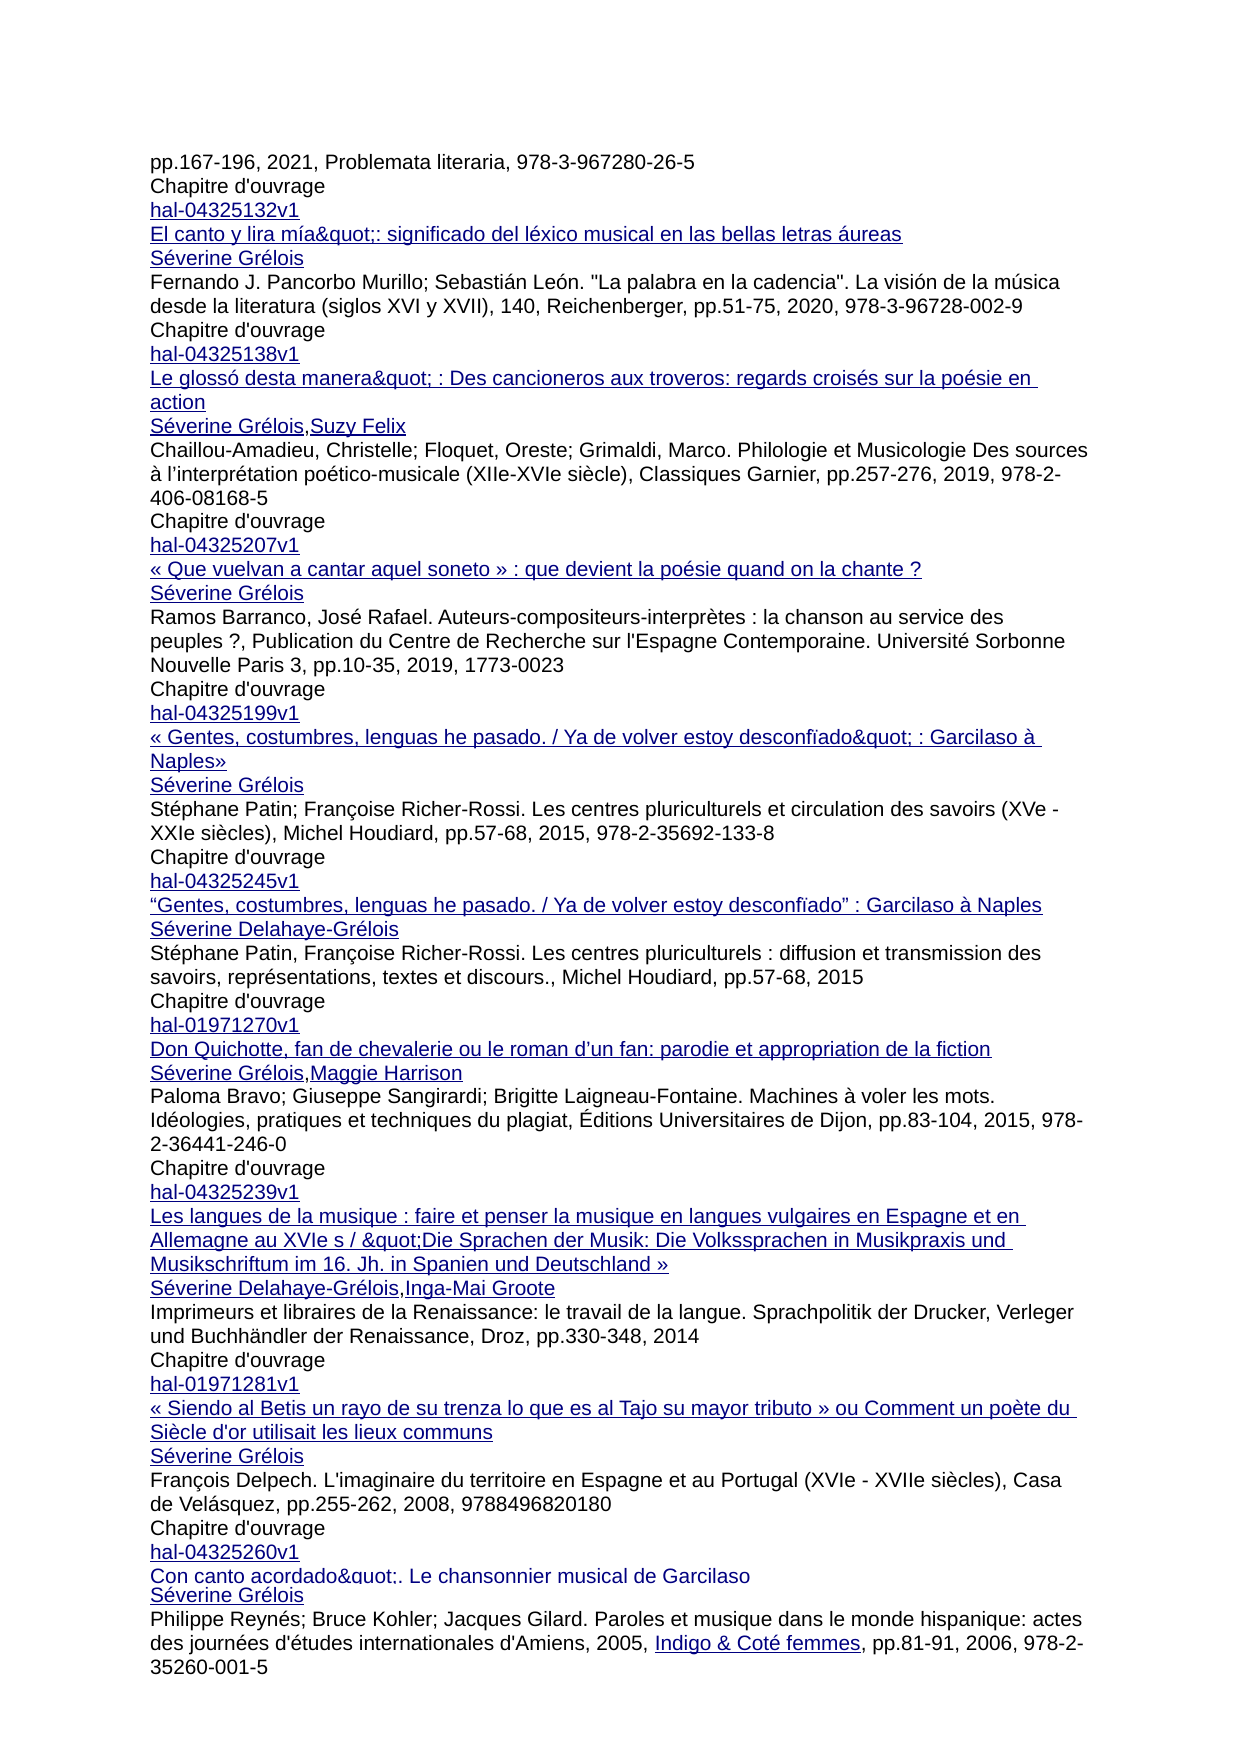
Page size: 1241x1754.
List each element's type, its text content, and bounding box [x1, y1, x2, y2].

table_cell Les langues de la musique : faire et penser la musique en langues vulgaires en Espagne et en Allemagne au XVIe s / &quot;Die Sprachen der Musik: Die Volkssprachen in Musikpraxis und Musikschriftum im 16. Jh. in Spanien und Deutschland » Séverine Delahaye-Grélois,Inga-Mai Groote Imprimeurs et libraires de la Renaissance: le travail de la langue. Sprachpolitik der Drucker, Verleger und Buchhändler der Renaissance, Droz, pp.330-348, 2014 Chapitre d'ouvrage hal-01971281v1 [150, 1204, 1090, 1396]
table_cell « Gentes, costumbres, lenguas he pasado. / Ya de volver estoy desconfïado&quot; : Garcilaso à Naples» Séverine Grélois Stéphane Patin; Françoise Richer-Rossi. Les centres pluriculturels et circulation des savoirs (XVe - XXIe siècles), Michel Houdiard, pp.57-68, 2015, 978-2-35692-133-8 Chapitre d'ouvrage hal-04325245v1 [150, 725, 1090, 893]
table_cell El canto y lira mía&quot;: significado del léxico musical en las bellas letras áureas Séverine Grélois Fernando J. Pancorbo Murillo; Sebastián León. "La palabra en la cadencia". La visión de la música desde la literatura (siglos XVI y XVII), 140, Reichenberger, pp.51-75, 2020, 978-3-96728-002-9 Chapitre d'ouvrage hal-04325138v1 [150, 222, 1090, 366]
table_cell Don Quichotte, fan de chevalerie ou le roman d’un fan: parodie et appropriation de la fiction Séverine Grélois,Maggie Harrison Paloma Bravo; Giuseppe Sangirardi; Brigitte Laigneau-Fontaine. Machines à voler les mots. Idéologies, pratiques et techniques du plagiat, Éditions Universitaires de Dijon, pp.83-104, 2015, 978-2-36441-246-0 Chapitre d'ouvrage hal-04325239v1 [150, 1036, 1090, 1204]
table_cell Con canto acordado&quot;. Le chansonnier musical de Garcilaso Séverine Grélois Philippe Reynés; Bruce Kohler; Jacques Gilard. Paroles et musique dans le monde hispanique: actes des journées d'études internationales d'Amiens, 2005, Indigo & Coté femmes, pp.81-91, 2006, 978-2-35260-001-5 [150, 1564, 1090, 1679]
table_cell « Que vuelvan a cantar aquel soneto » : que devient la poésie quand on la chante ? Séverine Grélois Ramos Barranco, José Rafael. Auteurs-compositeurs-interprètes : la chanson au service des peuples ?, Publication du Centre de Recherche sur l'Espagne Contemporaine. Université Sorbonne Nouvelle Paris 3, pp.10-35, 2019, 1773-0023 Chapitre d'ouvrage hal-04325199v1 [150, 557, 1090, 725]
table_cell Le glossó desta manera&quot; : Des cancioneros aux troveros: regards croisés sur la poésie en action Séverine Grélois,Suzy Felix Chaillou-Amadieu, Christelle; Floquet, Oreste; Grimaldi, Marco. Philologie et Musicologie Des sources à l’interprétation poético-musicale (XIIe-XVIe siècle), Classiques Garnier, pp.257-276, 2019, 978-2-406-08168-5 Chapitre d'ouvrage hal-04325207v1 [150, 366, 1090, 557]
table_cell « Siendo al Betis un rayo de su trenza lo que es al Tajo su mayor tributo » ou Comment un poète du Siècle d'or utilisait les lieux communs Séverine Grélois François Delpech. L'imaginaire du territoire en Espagne et au Portugal (XVIe - XVIIe siècles), Casa de Velásquez, pp.255-262, 2008, 9788496820180 Chapitre d'ouvrage hal-04325260v1 [150, 1396, 1090, 1563]
table_cell “Gentes, costumbres, lenguas he pasado. / Ya de volver estoy desconfïado” : Garcilaso à Naples Séverine Delahaye-Grélois Stéphane Patin, Françoise Richer-Rossi. Les centres pluriculturels : diffusion et transmission des savoirs, représentations, textes et discours., Michel Houdiard, pp.57-68, 2015 Chapitre d'ouvrage hal-01971270v1 [150, 893, 1090, 1036]
table_cell «Con las cacas que cantáis»: Formas y usos de la escatología Séverine Grélois Fernando J. Pancorbo; Gastón Gilabert; Victoria Aranda. Entre nalgas protegido, Reichenberger, pp.167-196, 2021, Problemata literaria, 978-3-967280-26-5 Chapitre d'ouvrage hal-04325132v1 [150, 150, 1090, 222]
